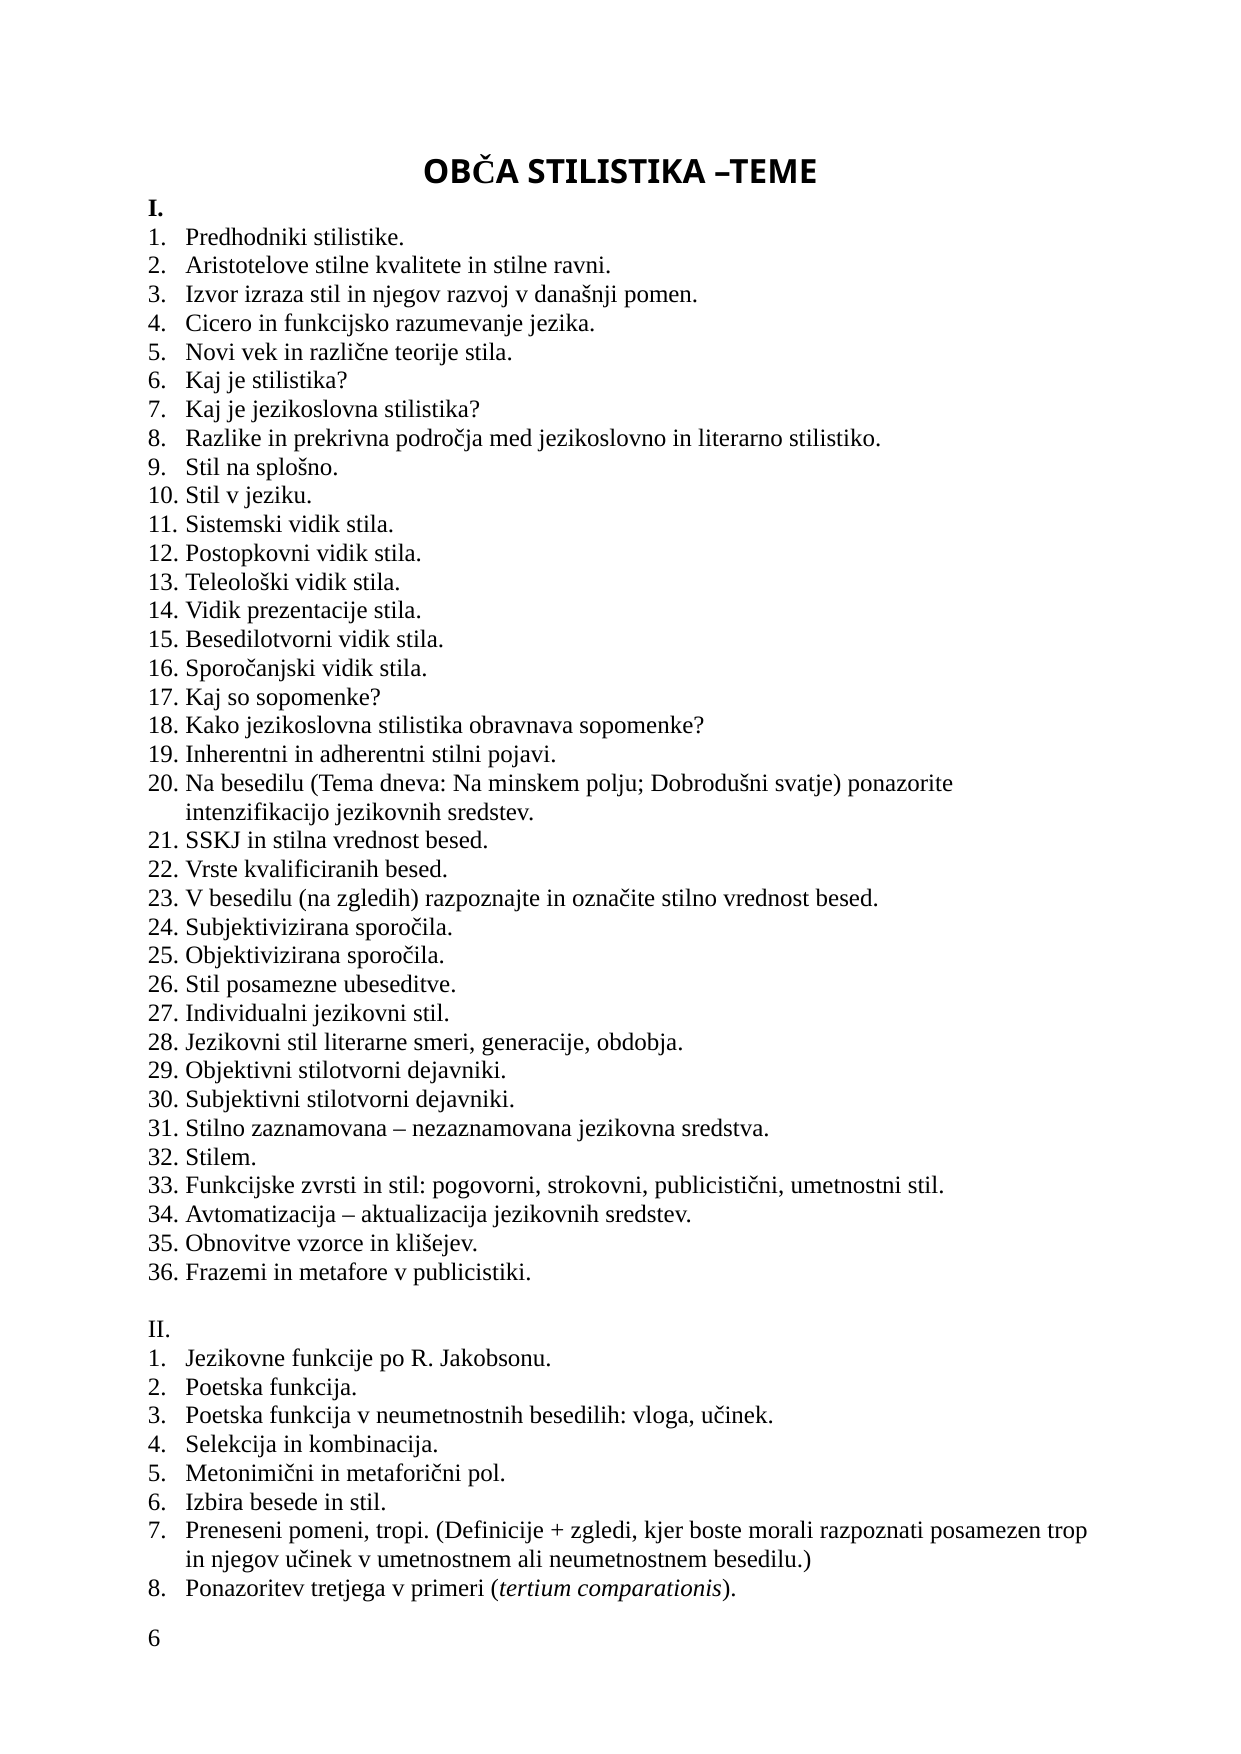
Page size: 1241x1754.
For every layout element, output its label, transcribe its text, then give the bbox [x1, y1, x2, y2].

list Cicero in funkcijsko razumevanje jezika. [148, 308, 1093, 337]
list Kaj je jezikoslovna stilistika? [148, 394, 1093, 423]
list Predhodniki stilistike. [148, 222, 1093, 251]
list Postopkovni vidik stila. [148, 538, 1093, 567]
title OBČA STILISTIKA –TEME [148, 148, 1093, 193]
list Individualni jezikovni stil. [148, 998, 1093, 1027]
list Sporočanjski vidik stila. [148, 653, 1093, 682]
list Stilem. [148, 1142, 1093, 1171]
list Novi vek in različne teorije stila. [148, 337, 1093, 366]
list Stil na splošno. [148, 452, 1093, 481]
list Frazemi in metafore v publicistiki. [148, 1257, 1093, 1286]
list Kako jezikoslovna stilistika obravnava sopomenke? [148, 711, 1093, 739]
list Poetska funkcija v neumetnostnih besedilih: vloga, učinek. [148, 1401, 1093, 1429]
list Subjektivni stilotvorni dejavniki. [148, 1084, 1093, 1113]
list Ponazoritev tretjega v primeri (tertium comparationis). [148, 1573, 1093, 1602]
list Na besedilu (Tema dneva: Na minskem polju; Dobrodušni svatje) ponazorite intenzifikacijo jezikovnih sredstev. [148, 768, 1093, 826]
list Aristotelove stilne kvalitete in stilne ravni. [148, 251, 1093, 279]
list Kaj je stilistika? [148, 366, 1093, 394]
list Besedilotvorni vidik stila. [148, 624, 1093, 653]
list Kaj so sopomenke? [148, 682, 1093, 711]
list Vidik prezentacije stila. [148, 596, 1093, 624]
list Razlike in prekrivna področja med jezikoslovno in literarno stilistiko. [148, 423, 1093, 452]
list Subjektivizirana sporočila. [148, 912, 1093, 941]
list Metonimični in metaforični pol. [148, 1458, 1093, 1487]
text II. [148, 1314, 1093, 1343]
list Izbira besede in stil. [148, 1487, 1093, 1516]
list Teleološki vidik stila. [148, 567, 1093, 596]
list Preneseni pomeni, tropi. (Definicije + zgledi, kjer boste morali razpoznati posamezen trop in njegov učinek v umetnostnem ali neumetnostnem besedilu.) [148, 1516, 1093, 1573]
list Stilno zaznamovana – nezaznamovana jezikovna sredstva. [148, 1113, 1093, 1142]
list Objektivni stilotvorni dejavniki. [148, 1056, 1093, 1084]
list Avtomatizacija – aktualizacija jezikovnih sredstev. [148, 1199, 1093, 1228]
list Jezikovni stil literarne smeri, generacije, obdobja. [148, 1027, 1093, 1056]
list Sistemski vidik stila. [148, 509, 1093, 538]
text I. [148, 193, 1093, 222]
list Funkcijske zvrsti in stil: pogovorni, strokovni, publicistični, umetnostni stil. [148, 1171, 1093, 1199]
list Inherentni in adherentni stilni pojavi. [148, 739, 1093, 768]
list Selekcija in kombinacija. [148, 1429, 1093, 1458]
list Izvor izraza stil in njegov razvoj v današnji pomen. [148, 279, 1093, 308]
list V besedilu (na zgledih) razpoznajte in označite stilno vrednost besed. [148, 883, 1093, 912]
list Objektivizirana sporočila. [148, 941, 1093, 969]
list SSKJ in stilna vrednost besed. [148, 826, 1093, 854]
list Poetska funkcija. [148, 1372, 1093, 1401]
list Stil v jeziku. [148, 481, 1093, 509]
list Vrste kvalificiranih besed. [148, 854, 1093, 883]
list Jezikovne funkcije po R. Jakobsonu. [148, 1343, 1093, 1372]
list Obnovitve vzorce in klišejev. [148, 1228, 1093, 1257]
list Stil posamezne ubeseditve. [148, 969, 1093, 998]
